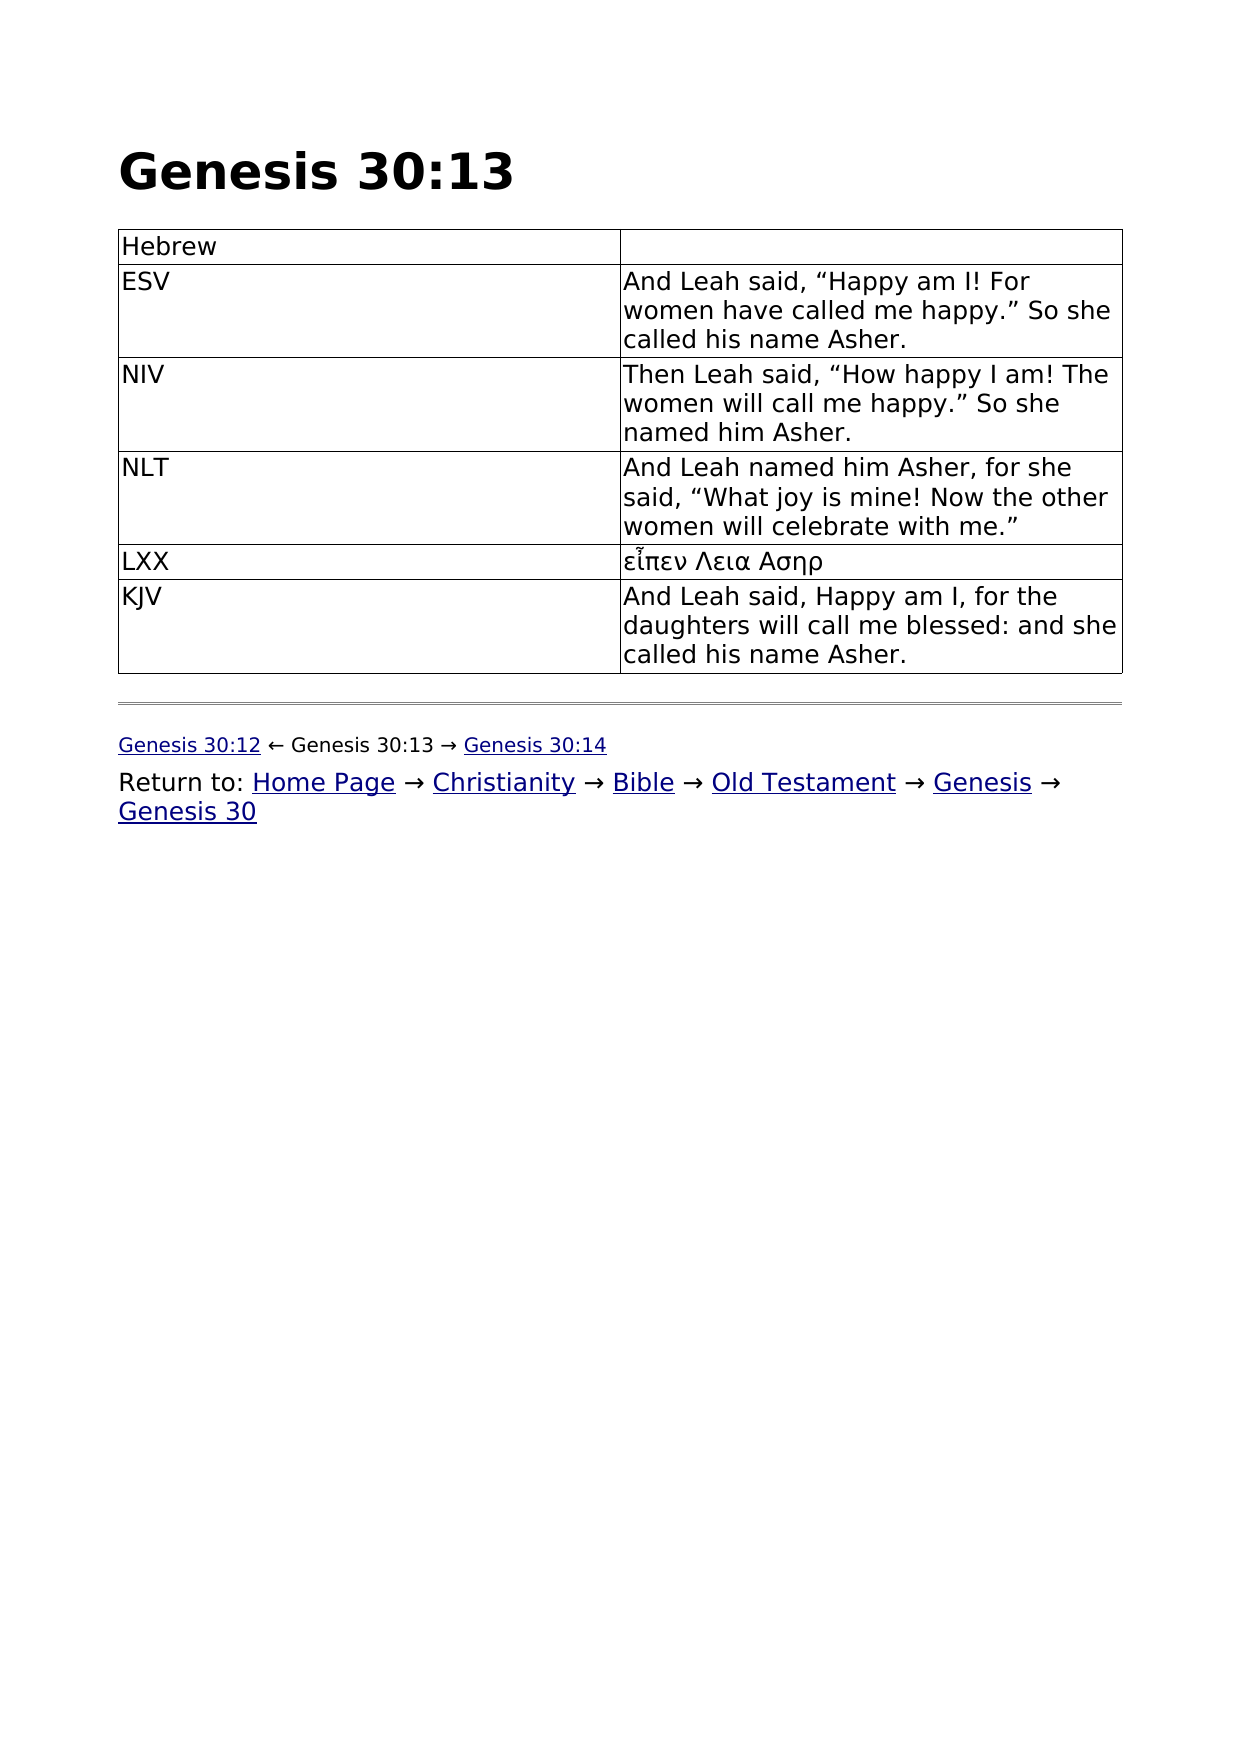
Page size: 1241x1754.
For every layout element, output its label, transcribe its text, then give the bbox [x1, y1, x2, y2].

text Genesis 30:12 ← Genesis 30:13 → Genesis 30:14 [118, 734, 1122, 768]
table_cell NLT [119, 452, 620, 544]
table_cell LXX [119, 545, 620, 579]
table_cell Then Leah said, “How happy I am! The women will call me happy.” So she named him Asher. [621, 358, 1122, 451]
table_cell NIV [119, 358, 620, 451]
table_cell And Leah named him Asher, for she said, “What joy is mine! Now the other women will celebrate with me.” [621, 452, 1122, 544]
text Return to: Home Page → Christianity → Bible → Old Testament → Genesis → Genesis 30 [118, 768, 1122, 826]
table_cell εἶπεν Λεια Ασηρ [621, 545, 1122, 579]
table_header [621, 230, 1122, 264]
table_cell KJV [119, 580, 620, 673]
table_cell ESV [119, 265, 620, 357]
table_header Hebrew [119, 230, 620, 264]
subtitle Genesis 30:13 [118, 143, 1122, 201]
table_cell And Leah said, “Happy am I! For women have called me happy.” So she called his name Asher. [621, 265, 1122, 357]
table_cell And Leah said, Happy am I, for the daughters will call me blessed: and she called his name Asher. [621, 580, 1122, 673]
